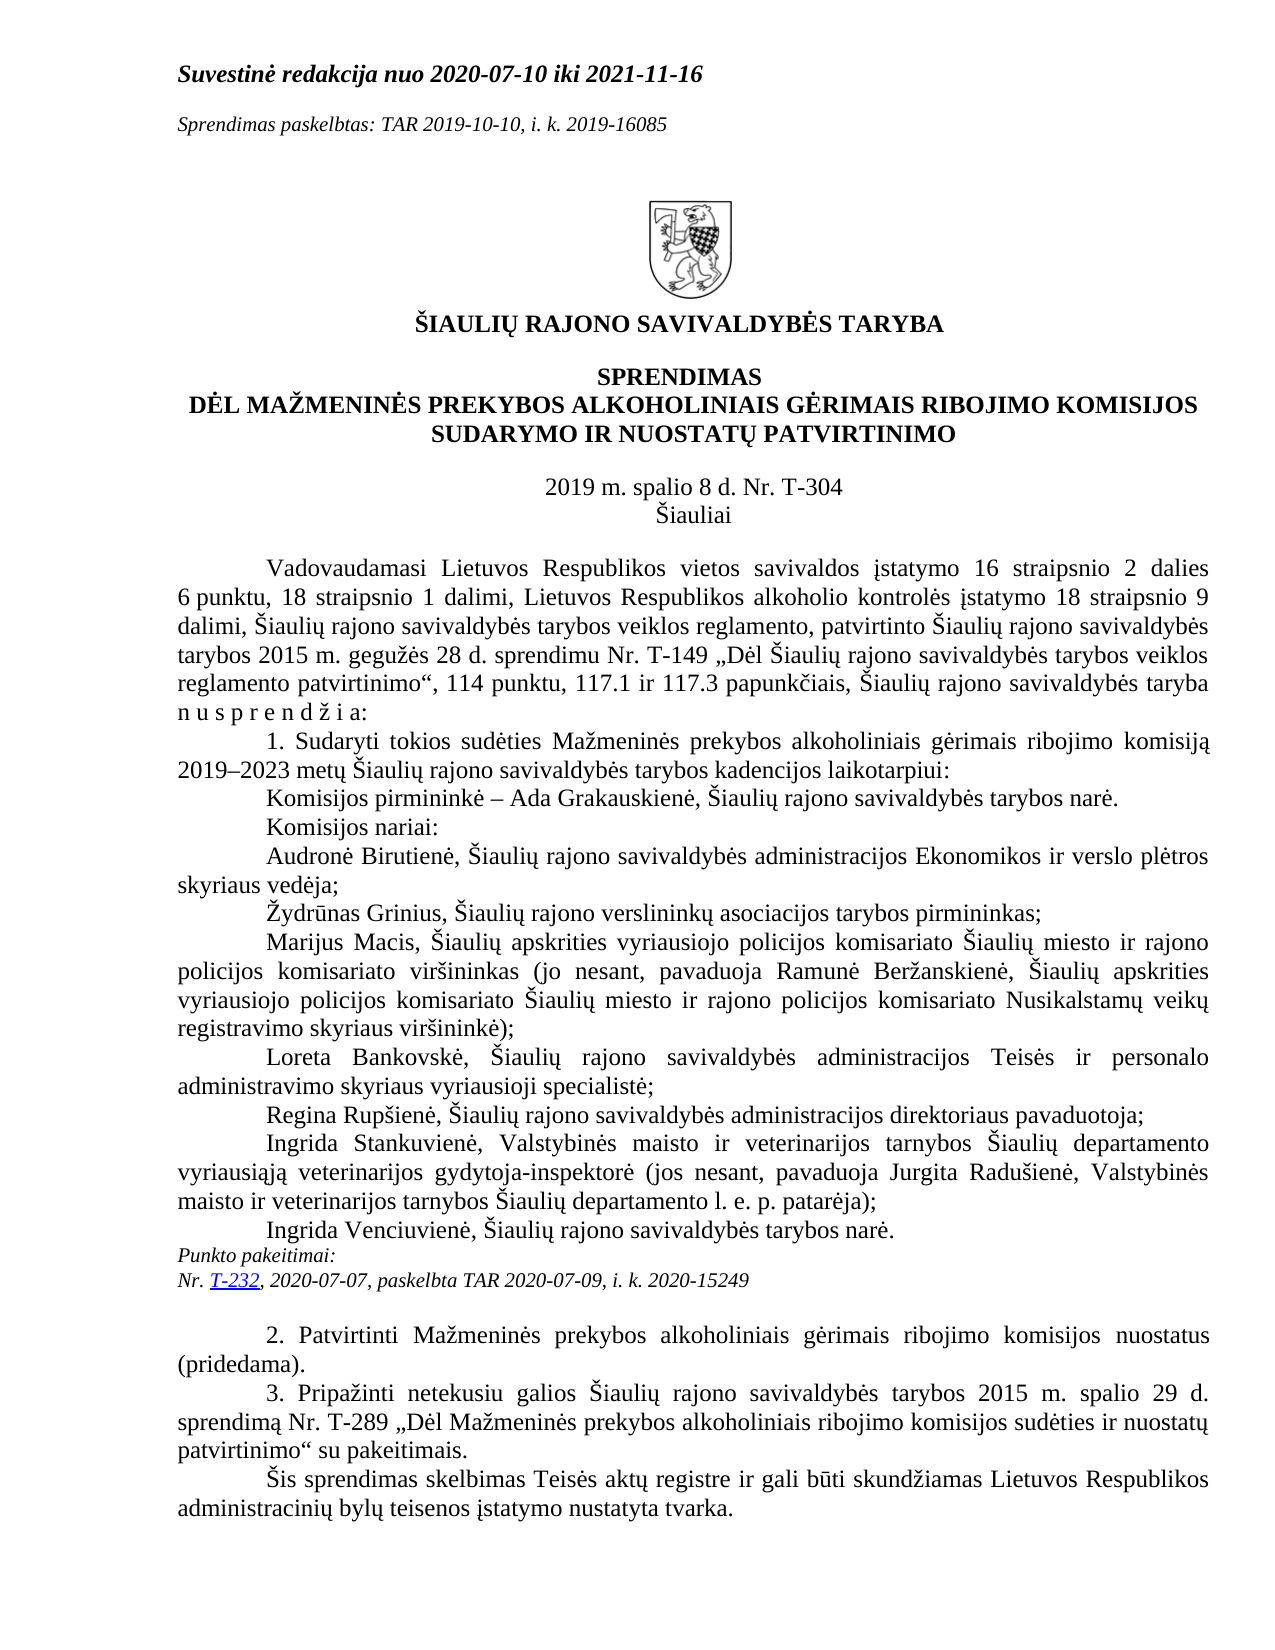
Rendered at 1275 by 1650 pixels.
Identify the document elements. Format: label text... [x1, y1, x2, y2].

text Šiauliai [177, 501, 1210, 529]
text DĖL MAŽMENINĖS PREKYBOS ALKOHOLINIAIS GĖRIMAIS RIBOJIMO KOMISIJOS SUDARYMO IR NUOSTATŲ PATVIRTINIMO [177, 390, 1210, 448]
text Audronė Birutienė, Šiaulių rajono savivaldybės administracijos Ekonomikos ir verslo plėtros skyriaus vedėja; [177, 841, 1210, 898]
text Marijus Macis, Šiaulių apskrities vyriausiojo policijos komisariato Šiaulių miesto ir rajono policijos komisariato viršininkas (jo nesant, pavaduoja Ramunė Beržanskienė, Šiaulių apskrities vyriausiojo policijos komisariato Šiaulių miesto ir rajono policijos komisariato Nusikalstamų veikų registravimo skyriaus viršininkė); [177, 927, 1210, 1042]
text Ingrida Venciuvienė, Šiaulių rajono savivaldybės tarybos narė. [177, 1215, 1210, 1243]
text 2. Patvirtinti Mažmeninės prekybos alkoholiniais gėrimais ribojimo komisijos nuostatus (pridedama). [177, 1320, 1210, 1378]
text 1. Sudaryti tokios sudėties Mažmeninės prekybos alkoholiniais gėrimais ribojimo komisiją 2019–2023 metų Šiaulių rajono savivaldybės tarybos kadencijos laikotarpiui: [177, 726, 1210, 783]
text Komisijos nariai: [177, 812, 1210, 841]
text Ingrida Stankuvienė, Valstybinės maisto ir veterinarijos tarnybos Šiaulių departamento vyriausiąją veterinarijos gydytoja-inspektorė (jos nesant, pavaduoja Jurgita Radušienė, Valstybinės maisto ir veterinarijos tarnybos Šiaulių departamento l. e. p. patarėja); [177, 1128, 1210, 1215]
text Sprendimas paskelbtas: TAR 2019-10-10, i. k. 2019-16085 [177, 112, 1210, 136]
text Punkto pakeitimai: [177, 1243, 1210, 1267]
text 2019 m. spalio 8 d. Nr. T-304 [177, 472, 1210, 501]
text Žydrūnas Grinius, Šiaulių rajono verslininkų asociacijos tarybos pirmininkas; [177, 898, 1210, 927]
text Šis sprendimas skelbimas Teisės aktų registre ir gali būti skundžiamas Lietuvos Respublikos administracinių bylų teisenos įstatymo nustatyta tvarka. [177, 1464, 1210, 1522]
text Loreta Bankovskė, Šiaulių rajono savivaldybės administracijos Teisės ir personalo administravimo skyriaus vyriausioji specialistė; [177, 1042, 1210, 1100]
text Regina Rupšienė, Šiaulių rajono savivaldybės administracijos direktoriaus pavaduotoja; [177, 1100, 1210, 1128]
text Komisijos pirmininkė – Ada Grakauskienė, Šiaulių rajono savivaldybės tarybos narė. [177, 783, 1210, 812]
text Nr. T-232, 2020-07-07, paskelbta TAR 2020-07-09, i. k. 2020-15249 [177, 1267, 1210, 1292]
text Suvestinė redakcija nuo 2020-07-10 iki 2021-11-16 [177, 59, 1210, 88]
text 3. Pripažinti netekusiu galios Šiaulių rajono savivaldybės tarybos 2015 m. spalio 29 d. sprendimą Nr. T-289 „Dėl Mažmeninės prekybos alkoholiniais ribojimo komisijos sudėties ir nuostatų patvirtinimo“ su pakeitimais. [177, 1378, 1210, 1464]
text SPRENDIMAS [149, 362, 1210, 390]
text Vadovaudamasi Lietuvos Respublikos vietos savivaldos įstatymo 16 straipsnio 2 dalies 6 punktu, 18 straipsnio 1 dalimi, Lietuvos Respublikos alkoholio kontrolės įstatymo 18 straipsnio 9 dalimi, Šiaulių rajono savivaldybės tarybos veiklos reglamento, patvirtinto Šiaulių rajono savivaldybės tarybos 2015 m. gegužės 28 d. sprendimu Nr. T-149 „Dėl Šiaulių rajono savivaldybės tarybos veiklos reglamento patvirtinimo“, 114 punktu, 117.1 ir 117.3 papunkčiais, Šiaulių rajono savivaldybės taryba n u s p r e n d ž i a: [177, 553, 1210, 726]
text ŠIAULIŲ RAJONO SAVIVALDYBĖS TARYBA [149, 309, 1210, 337]
